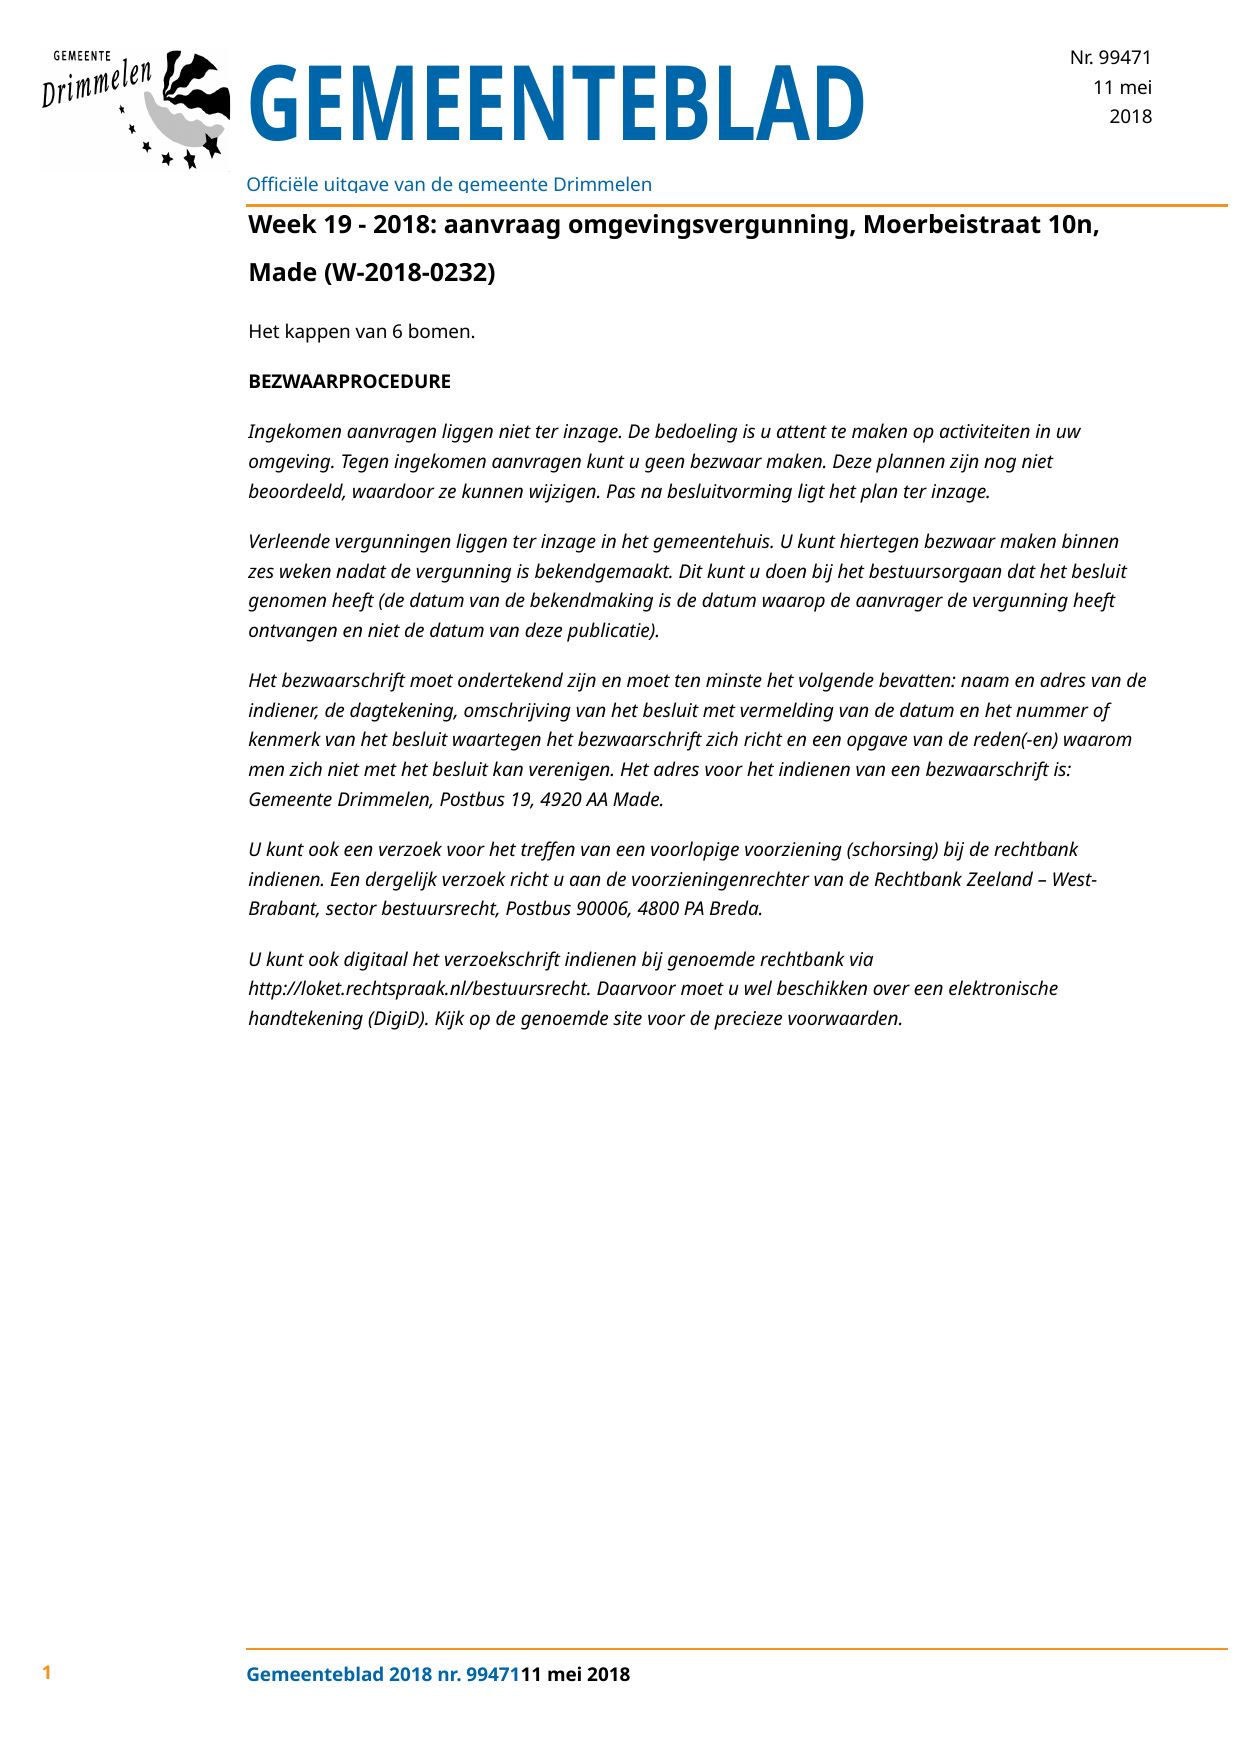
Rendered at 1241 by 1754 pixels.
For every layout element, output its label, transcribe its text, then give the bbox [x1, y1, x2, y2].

text Week 19 - 2018: aanvraag omgevingsvergunning, Moerbeistraat 10n, Made (W-2018-0232) [248, 207, 1152, 288]
text BEZWAARPROCEDURE [248, 368, 1152, 394]
text U kunt ook digitaal het verzoekschrift indienen bij genoemde rechtbank via http://loket.rechtspraak.nl/bestuursrecht. Daarvoor moet u wel beschikken over een elektronische handtekening (DigiD). Kijk op de genoemde site voor de precieze voorwaarden. [248, 946, 1152, 1031]
text Het bezwaarschrift moet ondertekend zijn en moet ten minste het volgende bevatten: naam en adres van de indiener, de dagtekening, omschrijving van het besluit met vermelding van de datum en het nummer of kenmerk van het besluit waartegen het bezwaarschrift zich richt en een opgave van de reden(-en) waarom men zich niet met het besluit kan verenigen. Het adres voor het indienen van een bezwaarschrift is: Gemeente Drimmelen, Postbus 19, 4920 AA Made. [248, 667, 1152, 812]
text Verleende vergunningen liggen ter inzage in het gemeentehuis. U kunt hiertegen bezwaar maken binnen zes weken nadat de vergunning is bekendgemaakt. Dit kunt u doen bij het bestuursorgaan dat het besluit genomen heeft (de datum van de bekendmaking is de datum waarop de aanvrager de vergunning heeft ontvangen en niet de datum van deze publicatie). [248, 528, 1152, 643]
text U kunt ook een verzoek voor het treffen van een voorlopige voorziening (schorsing) bij de rechtbank indienen. Een dergelijk verzoek richt u aan de voorzieningenrechter van de Rechtbank Zeeland – West-Brabant, sector bestuursrecht, Postbus 90006, 4800 PA Breda. [248, 836, 1152, 921]
text Het kappen van 6 bomen. [248, 318, 1152, 344]
picture [41, 47, 231, 172]
text Ingekomen aanvragen liggen niet ter inzage. De bedoeling is u attent te maken op activiteiten in uw omgeving. Tegen ingekomen aanvragen kunt u geen bezwaar maken. Deze plannen zijn nog niet beoordeeld, waardoor ze kunnen wijzigen. Pas na besluitvorming ligt het plan ter inzage. [248, 419, 1152, 504]
